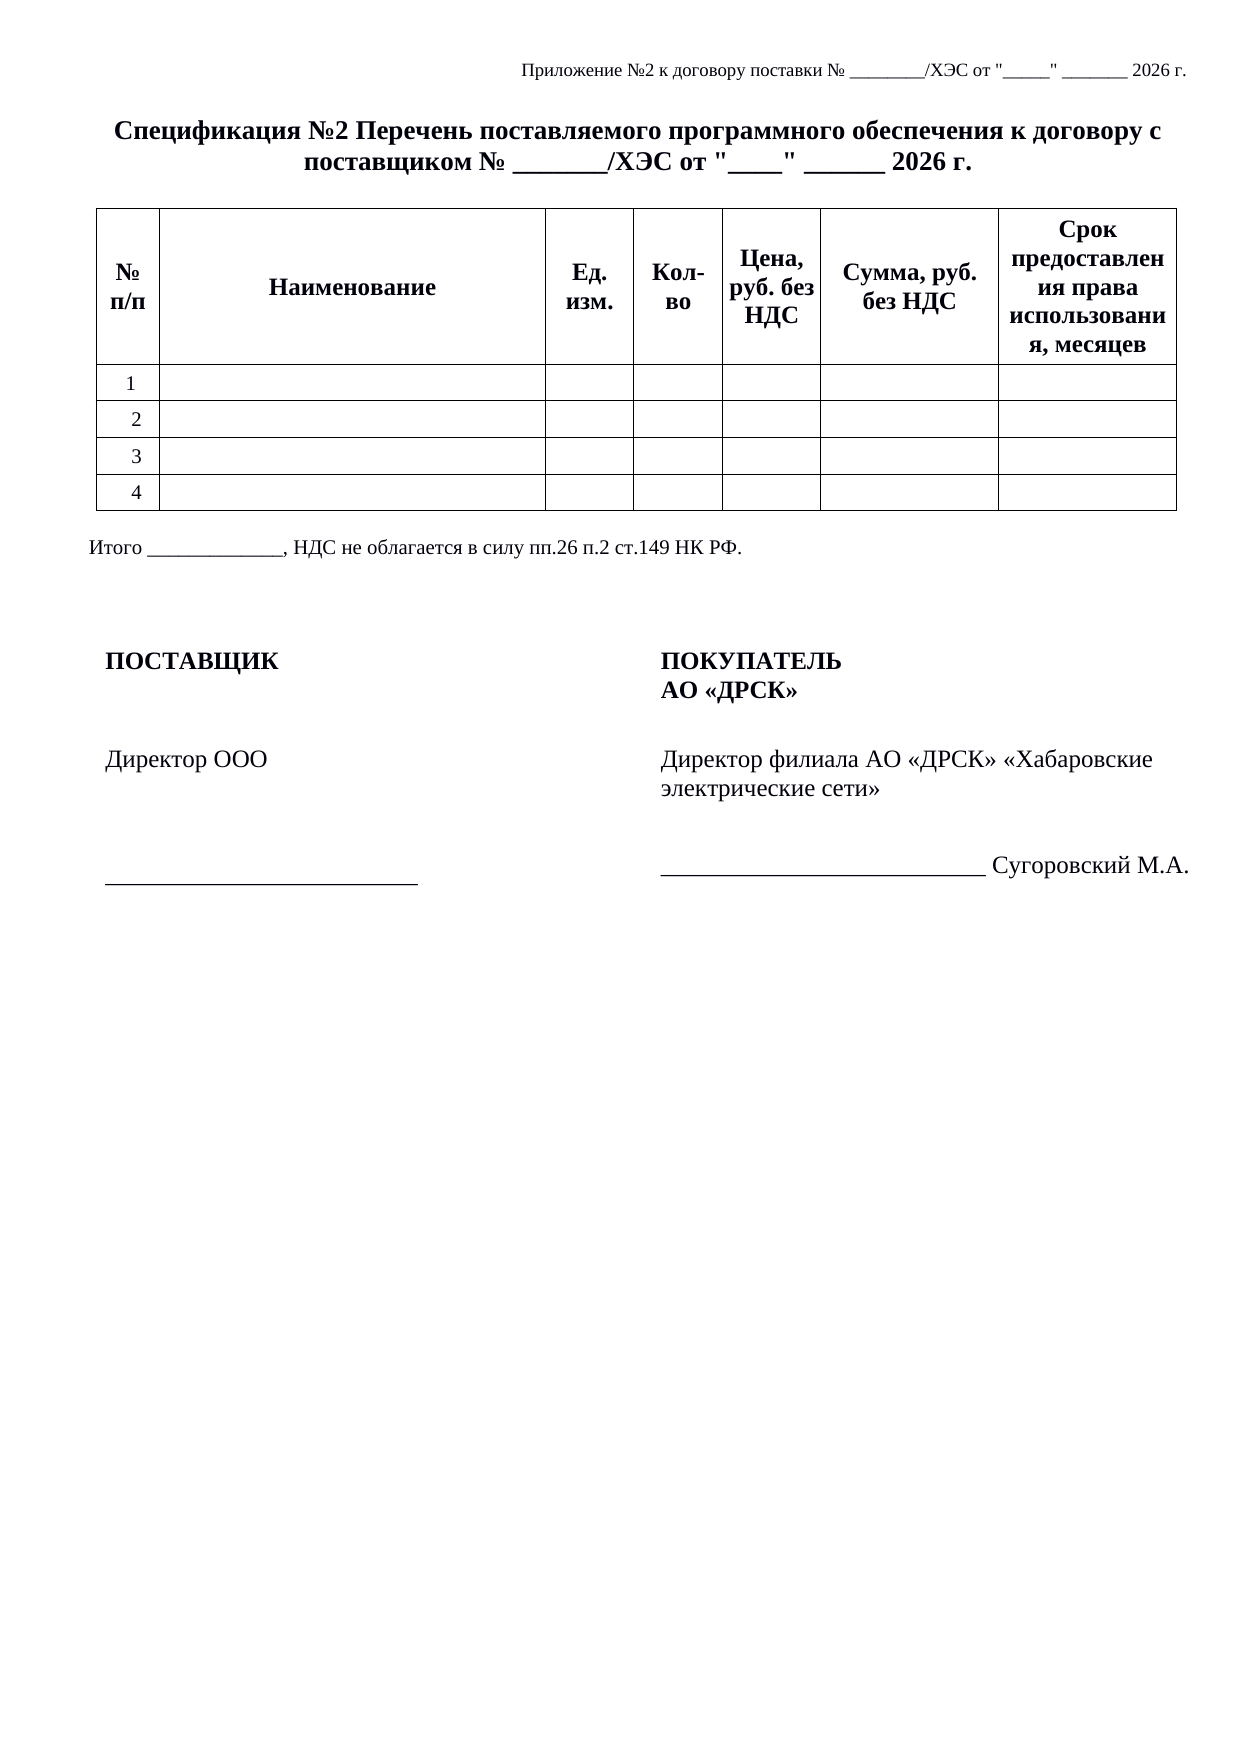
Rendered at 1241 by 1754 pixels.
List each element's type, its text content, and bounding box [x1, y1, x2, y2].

table_cell [821, 475, 998, 510]
table_cell [999, 401, 1176, 437]
table_cell [821, 365, 998, 400]
table_header Срок предоставления права использования, месяцев [999, 209, 1176, 364]
table_header Наименование [160, 209, 545, 364]
table_cell [723, 475, 820, 510]
table_cell [160, 401, 545, 437]
table_header Цена, руб. без НДС [723, 209, 820, 364]
table_cell [546, 475, 633, 510]
text Спецификация №2 Перечень поставляемого программного обеспечения к договору с поставщиком № _______/ХЭС от "____" ______ 2026 г. [88, 114, 1187, 176]
table_cell [160, 475, 545, 510]
table_header Ед. изм. [546, 209, 633, 364]
table_cell [634, 401, 722, 437]
text Итого _____________, НДС не облагается в силу пп.26 п.2 ст.149 НК РФ. [88, 535, 1187, 559]
table_cell [546, 401, 633, 437]
table_cell [723, 438, 820, 473]
table_cell 2 [97, 401, 159, 437]
table_cell [999, 475, 1176, 510]
table_cell [546, 438, 633, 473]
table_cell 4 [97, 475, 159, 510]
table_header ПОСТАВЩИК [100, 641, 655, 738]
text Приложение №2 к договору поставки № ________/ХЭС от "_____" _______ 2026 г. [88, 59, 1187, 81]
table_cell [634, 438, 722, 473]
table_cell Директор филиала АО «ДРСК» «Хабаровские электрические сети» __________________________ Сугоровский М.А. [655, 739, 1216, 894]
table_cell [821, 438, 998, 473]
table_cell [723, 365, 820, 400]
table_header Кол-во [634, 209, 722, 364]
table_header ПОКУПАТЕЛЬ АО «ДРСК» [655, 641, 1216, 738]
table_cell Директор ООО _________________________ [100, 739, 655, 894]
table_cell [999, 365, 1176, 400]
table_header № п/п [97, 209, 159, 364]
table_cell [821, 401, 998, 437]
table_cell [723, 401, 820, 437]
table_cell 3 [97, 438, 159, 473]
table_cell [160, 365, 545, 400]
table_cell [546, 365, 633, 400]
table_header Сумма, руб. без НДС [821, 209, 998, 364]
table_cell [160, 438, 545, 473]
table_cell [634, 475, 722, 510]
table_cell [634, 365, 722, 400]
table_cell [999, 438, 1176, 473]
table_cell 1 [97, 365, 159, 400]
